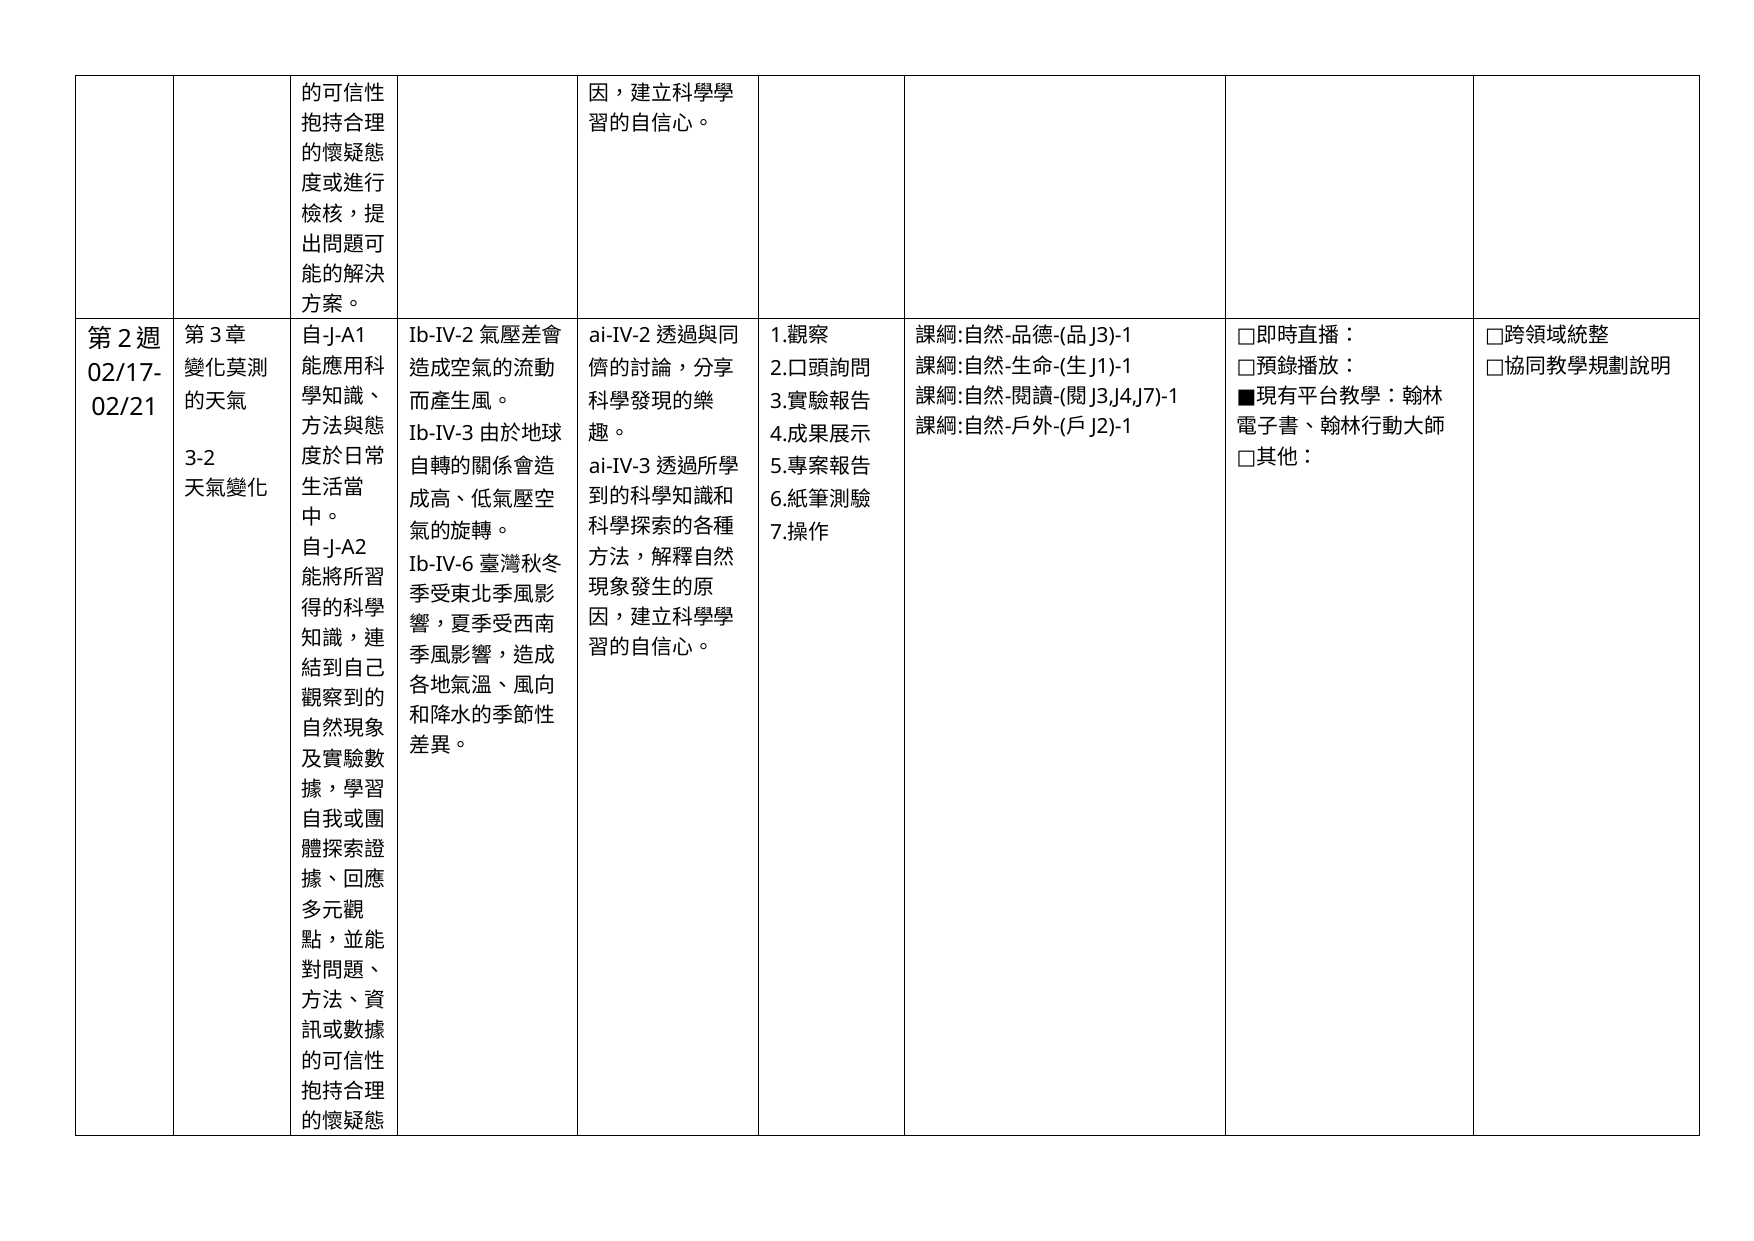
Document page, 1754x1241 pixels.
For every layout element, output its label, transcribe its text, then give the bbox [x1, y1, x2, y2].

table_cell 第3章 變化莫測的天氣 3-2 天氣變化 [174, 319, 290, 1134]
table_cell □即時直播： □預錄播放： ■現有平台教學：翰林電子書、翰林行動大師 □其他： [1226, 319, 1473, 1134]
table_cell [1474, 76, 1699, 318]
table_cell [76, 76, 173, 318]
table_cell □跨領域統整 □協同教學規劃說明 [1474, 319, 1699, 1134]
table_cell 自-J-A1 能應用科學知識、方法與態度於日常生活當中。 自-J-A2 能將所習得的科學知識，連結到自己觀察到的自然現象及實驗數據，學習自我或團體探索證據、回應多元觀點，並能對問題、方法、資訊或數據的可信性抱持合理的懷疑態 [291, 319, 397, 1134]
table_cell 1.觀察 2.口頭詢問 3.實驗報告 4.成果展示 5.專案報告 6.紙筆測驗 7.操作 [759, 319, 904, 1134]
table_cell 的可信性抱持合理的懷疑態度或進行檢核，提出問題可能的解決方案。 [291, 76, 397, 318]
table_cell Ib-IV-2 氣壓差會造成空氣的流動而產生風。 Ib-IV-3 由於地球自轉的關係會造成高、低氣壓空氣的旋轉。 Ib-IV-6 臺灣秋冬季受東北季風影響，夏季受西南季風影響，造成各地氣溫、風向和降水的季節性差異。 [398, 319, 577, 1134]
table_cell ai-IV-2 透過與同儕的討論，分享科學發現的樂趣。 ai-IV-3 透過所學到的科學知識和科學探索的各種方法，解釋自然現象發生的原因，建立科學學習的自信心。 [578, 319, 758, 1134]
table_cell [398, 76, 577, 318]
table_cell 因，建立科學學習的自信心。 [578, 76, 758, 318]
table_cell [174, 76, 290, 318]
table_cell [759, 76, 904, 318]
table_cell [1226, 76, 1473, 318]
table_cell [905, 76, 1225, 318]
table_cell 課綱:自然-品德-(品J3)-1 課綱:自然-生命-(生J1)-1 課綱:自然-閱讀-(閱J3,J4,J7)-1 課綱:自然-戶外-(戶J2)-1 [905, 319, 1225, 1134]
table_cell 第2週 02/17-02/21 [76, 319, 173, 1134]
